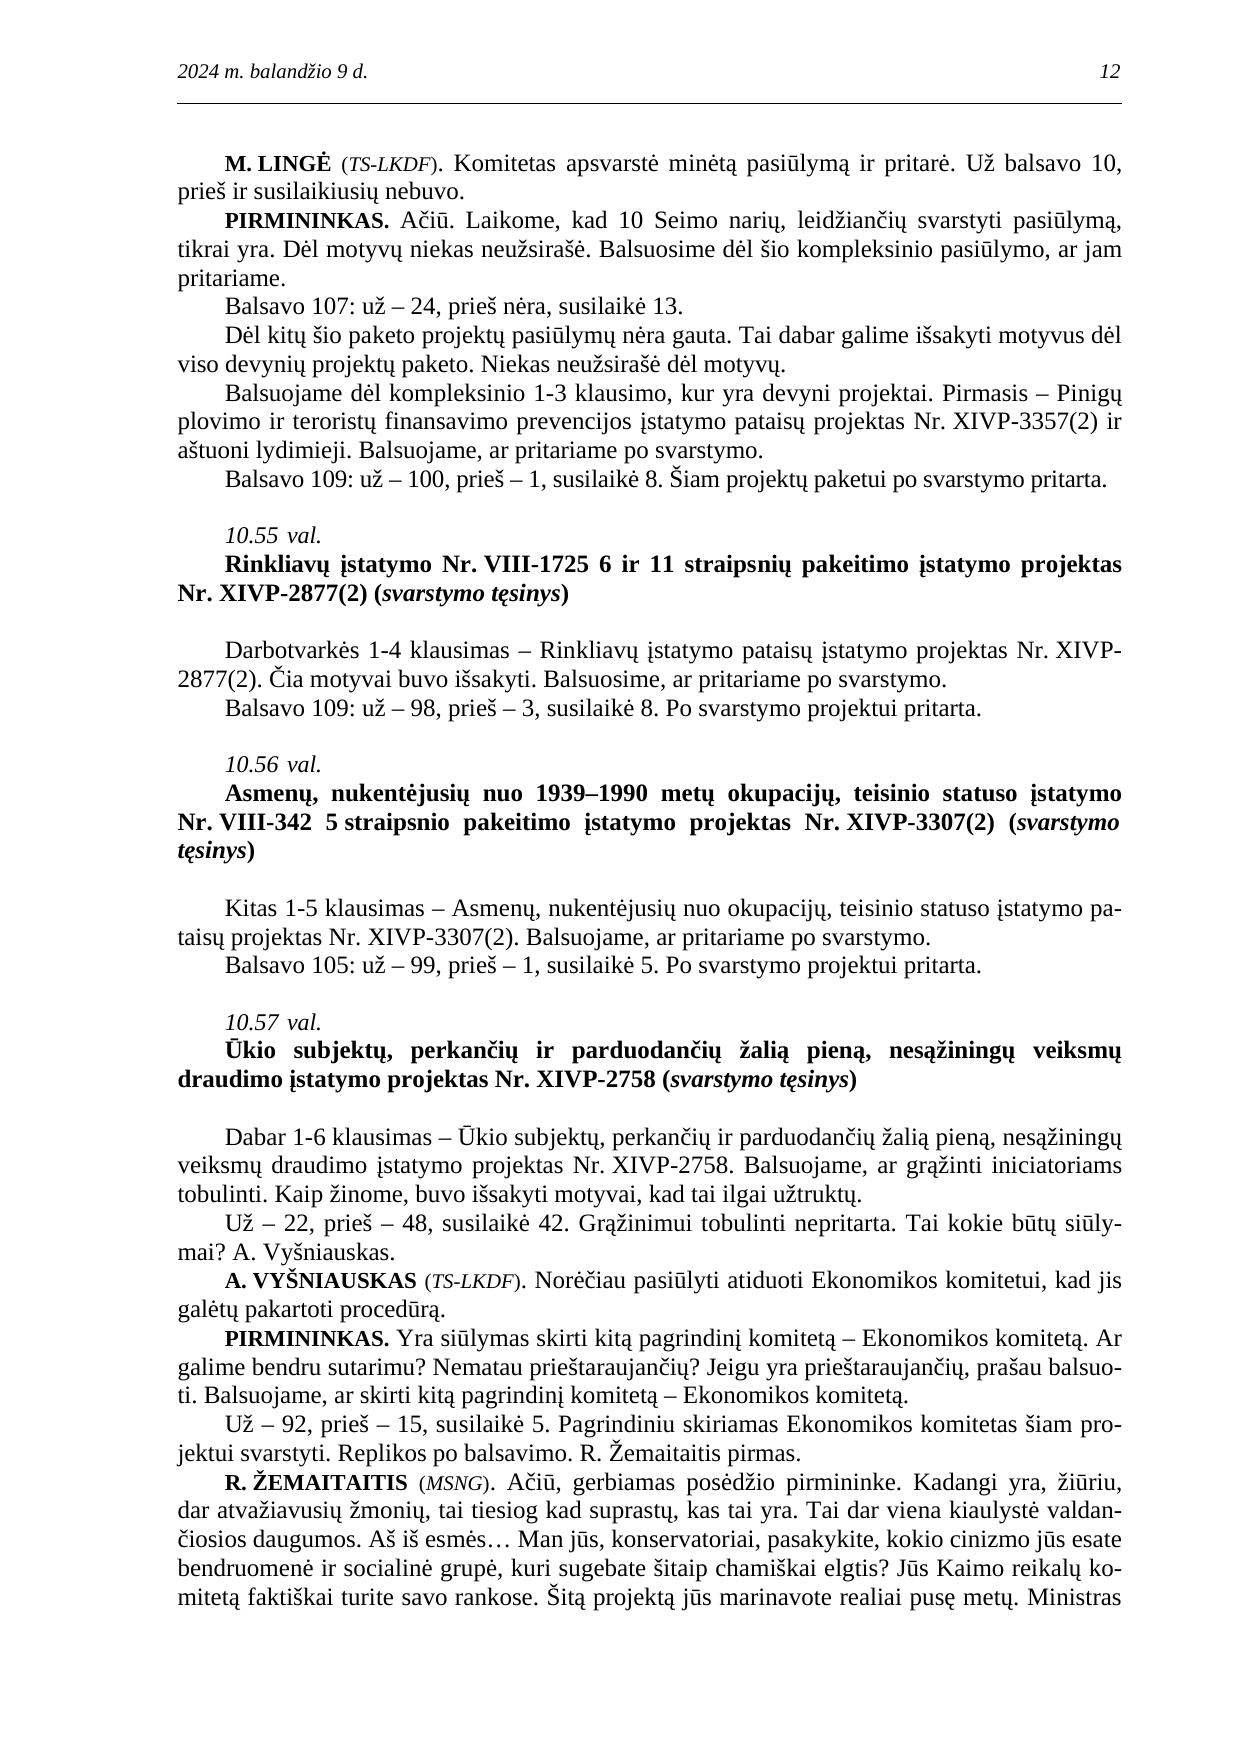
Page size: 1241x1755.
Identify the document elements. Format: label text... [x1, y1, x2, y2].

text M. LINGĖ (TS-LKDF). Ko­mi­te­tas ap­svars­tė mi­nė­tą pa­siū­ly­mą ir pri­ta­rė. Už bal­sa­vo 10, prieš ir su­si­lai­kiu­sių ne­bu­vo. [177, 148, 1122, 205]
text Už – 22, prieš – 48, su­si­lai­kė 42. Grą­ži­ni­mui to­bu­lin­ti ne­pri­tar­ta. Tai ko­kie bū­tų siū­ly­mai? A. Vyš­niaus­kas. [177, 1208, 1122, 1266]
text Bal­suo­ja­me dėl kom­plek­si­nio 1-3 klau­si­mo, kur yra de­vy­ni pro­jek­tai. Pir­ma­sis – Pi­ni­gų plo­vi­mo ir te­ro­ris­tų fi­nan­sa­vi­mo pre­ven­ci­jos įsta­ty­mo pa­tai­sų pro­jek­tas Nr. XIVP-3357(2) ir aš­tuo­ni ly­di­mie­ji. Bal­suo­ja­me, ar pri­ta­ria­me po svars­ty­mo. [177, 378, 1122, 464]
text Bal­sa­vo 109: už – 100, prieš – 1, su­si­lai­kė 8. Šiam pro­jek­tų pa­ke­tui po svars­ty­mo pri­tar­ta. [177, 464, 1122, 493]
text Už – 92, prieš – 15, su­si­lai­kė 5. Pa­grin­di­niu ski­ria­mas Eko­no­mi­kos ko­mi­te­tas šiam pro­jek­tui svars­ty­ti. Re­pli­kos po bal­sa­vi­mo. R. Že­mai­tai­tis pir­mas. [177, 1409, 1122, 1467]
text Bal­sa­vo 107: už – 24, prieš nė­ra, su­si­lai­kė 13. [177, 291, 1122, 320]
text Ūkio sub­jek­tų, per­kan­čių ir par­duo­dan­čių ža­lią pie­ną, ne­są­ži­nin­gų veiks­mų draudimo įsta­ty­mo pro­jek­tas Nr. XIVP-2758 (svars­ty­mo tę­si­nys) [177, 1036, 1122, 1093]
text PIRMININKAS. Yra siū­ly­mas skir­ti ki­tą pa­grin­di­nį ko­mi­te­tą – Eko­no­mi­kos ko­mi­te­tą. Ar ga­li­me ben­dru su­ta­ri­mu? Ne­ma­tau prieš­ta­rau­jan­čių? Jei­gu yra prieš­ta­rau­jan­čių, pra­šau bal­suo­ti. Bal­suo­ja­me, ar skir­ti ki­tą pa­grin­di­nį ko­mi­te­tą – Eko­no­mi­kos ko­mi­te­tą. [177, 1323, 1122, 1409]
text Ki­tas 1-5 klau­si­mas – As­me­nų, nu­ken­tė­ju­sių nuo oku­pa­ci­jų, tei­si­nio sta­tu­so įsta­ty­mo pa­tai­sų pro­jek­tas Nr. XIVP-3307(2). Bal­suo­ja­me, ar pri­ta­ria­me po svars­ty­mo. [177, 893, 1122, 950]
text Rin­klia­vų įsta­ty­mo Nr. VIII-1725 6 ir 11 straips­nių pa­kei­ti­mo įsta­ty­mo pro­jek­tas Nr. XIVP-2877(2) (svars­ty­mo tę­si­nys) [177, 549, 1122, 607]
text Da­bar 1-6 klau­si­mas – Ūkio sub­jek­tų, per­kan­čių ir par­duo­dan­čių ža­lią pie­ną, ne­są­ži­nin­gų veiks­mų drau­di­mo įsta­ty­mo pro­jek­tas Nr. XIVP-2758. Bal­suo­ja­me, ar grą­žin­ti ini­cia­to­riams to­bu­lin­ti. Kaip ži­no­me, bu­vo iš­sa­ky­ti mo­ty­vai, kad tai il­gai už­truk­tų. [177, 1122, 1122, 1208]
text 10.56 val. [224, 750, 1122, 778]
text 10.57 val. [224, 1008, 1122, 1036]
text Bal­sa­vo 109: už – 98, prieš – 3, su­si­lai­kė 8. Po svars­ty­mo pro­jek­tui pri­tar­ta. [177, 693, 1122, 722]
text A. VYŠNIAUSKAS (TS-LKDF). No­rė­čiau pa­siū­ly­ti ati­duo­ti Eko­no­mi­kos ko­mi­te­tui, kad jis ga­lė­tų pa­kar­to­ti pro­ce­dū­rą. [177, 1266, 1122, 1323]
text Bal­sa­vo 105: už – 99, prieš – 1, su­si­lai­kė 5. Po svars­ty­mo pro­jek­tui pri­tar­ta. [177, 950, 1122, 979]
text Dėl ki­tų šio pa­ke­to pro­jek­tų pa­siū­ly­mų nė­ra gau­ta. Tai da­bar ga­li­me iš­sa­ky­ti mo­ty­vus dėl vi­so de­vy­nių pro­jek­tų pa­ke­to. Nie­kas ne­už­si­ra­šė dėl mo­ty­vų. [177, 320, 1122, 378]
text R. ŽEMAITAITIS (MSNG). Ačiū, ger­bia­mas po­sė­džio pir­mi­nin­ke. Ka­dan­gi yra, žiū­riu, dar at­va­žia­vu­sių žmo­nių, tai tie­siog kad su­pras­tų, kas tai yra. Tai dar vie­na kiau­lys­tė val­dan­čio­sios dau­gu­mos. Aš iš es­mės… Man jūs, kon­ser­va­to­riai, pa­sa­ky­ki­te, ko­kio ci­niz­mo jūs esa­te ben­druo­me­nė ir so­cia­li­nė gru­pė, ku­ri su­ge­ba­te ši­taip cha­miš­kai elg­tis? Jūs Kai­mo rei­ka­lų ko­mi­te­tą fak­tiš­kai tu­ri­te sa­vo ran­ko­se. Ši­tą pro­jek­tą jūs ma­ri­na­vo­te re­a­liai pu­sę me­tų. Mi­nist­ras [177, 1467, 1122, 1611]
text Dar­bo­tvarkės 1-4 klau­si­mas – Rin­klia­vų įsta­ty­mo pa­tai­sų įsta­ty­mo pro­jek­tas Nr. XIVP-2877(2). Čia mo­ty­vai bu­vo iš­sa­ky­ti. Bal­suo­si­me, ar pri­ta­ria­me po svars­ty­mo. [177, 635, 1122, 693]
text PIRMININKAS. Ačiū. Lai­ko­me, kad 10 Sei­mo na­rių, lei­džian­čių svars­ty­ti pa­siū­ly­mą, tik­rai yra. Dėl mo­ty­vų nie­kas ne­už­si­ra­šė. Bal­suo­si­me dėl šio kom­plek­si­nio pa­siū­ly­mo, ar jam pri­ta­ria­me. [177, 205, 1122, 291]
text 10.55 val. [224, 521, 1122, 549]
text As­me­nų, nu­ken­tė­ju­sių nuo 1939–1990 me­tų oku­pa­ci­jų, tei­si­nio sta­tu­so įsta­ty­mo Nr. VIII-342 5 straips­nio pa­kei­ti­mo įsta­ty­mo pro­jek­tas Nr. XIVP-3307(2) (svars­ty­mo tęsi­nys) [177, 778, 1122, 864]
